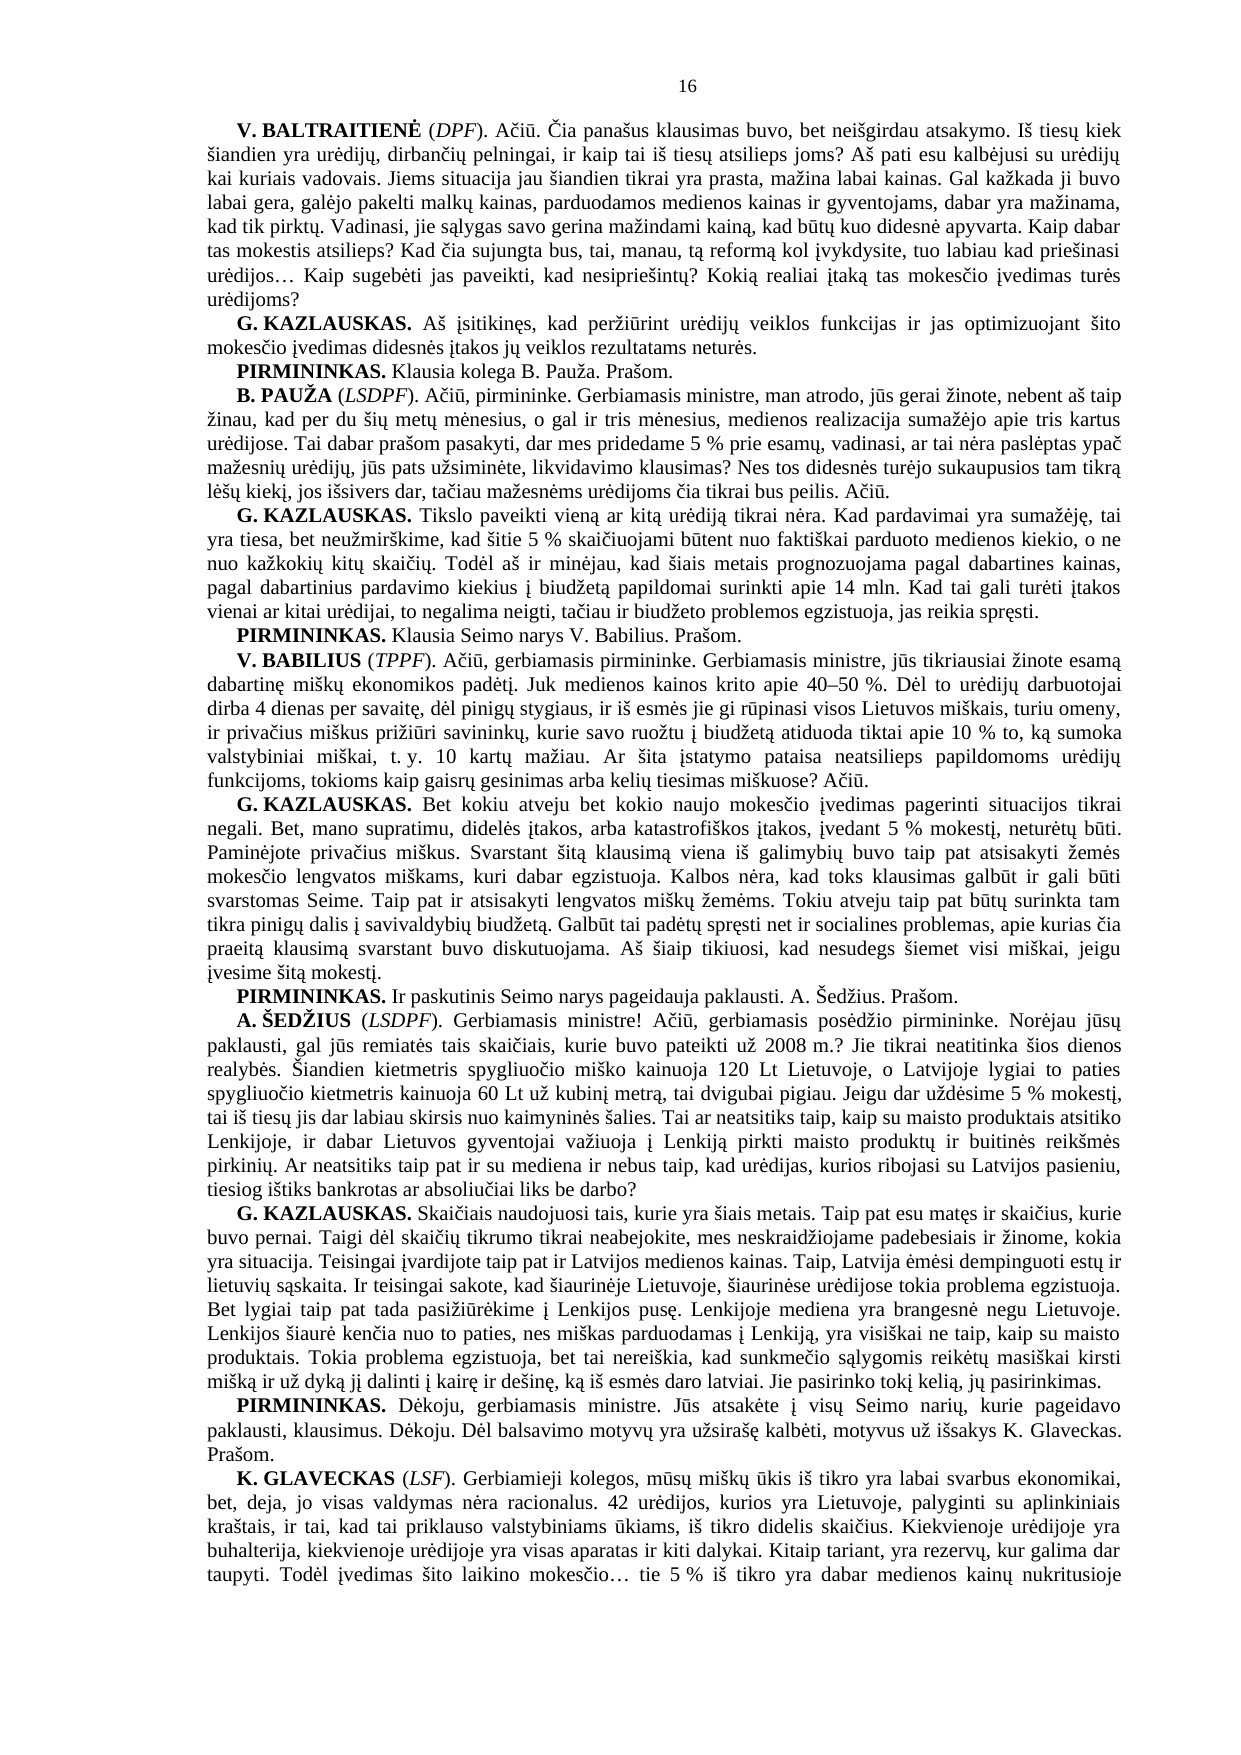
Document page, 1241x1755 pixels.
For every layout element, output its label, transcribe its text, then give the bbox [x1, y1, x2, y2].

text V. BALTRAITIENĖ (DPF). Ačiū. Čia panašus klausimas buvo, bet neišgirdau atsakymo. Iš tiesų kiek šiandien yra urėdijų, dirbančių pelningai, ir kaip tai iš tiesų atsilieps joms? Aš pati esu kalbėjusi su urėdijų kai kuriais vadovais. Jiems situacija jau šiandien tikrai yra prasta, mažina labai kainas. Gal kažkada ji buvo labai gera, galėjo pakelti malkų kainas, parduodamos medienos kainas ir gyventojams, dabar yra mažinama, kad tik pirktų. Vadinasi, jie sąlygas savo gerina mažindami kainą, kad būtų kuo didesnė apyvarta. Kaip dabar tas mokestis atsilieps? Kad čia sujungta bus, tai, manau, tą reformą kol įvykdysite, tuo labiau kad priešinasi urėdijos… Kaip sugebėti jas paveikti, kad nesipriešintų? Kokią realiai įtaką tas mokesčio įvedimas turės urėdijoms? [207, 118, 1122, 311]
text G. KAZLAUSKAS. Bet kokiu atveju bet kokio naujo mokesčio įvedimas pagerinti situacijos tikrai negali. Bet, mano supratimu, didelės įtakos, arba katastrofiškos įtakos, įvedant 5 % mokestį, neturėtų būti. Paminėjote privačius miškus. Svarstant šitą klausimą viena iš galimybių buvo taip pat atsisakyti žemės mokesčio lengvatos miškams, kuri dabar egzistuoja. Kalbos nėra, kad toks klausimas galbūt ir gali būti svarstomas Seime. Taip pat ir atsisakyti lengvatos miškų žemėms. Tokiu atveju taip pat būtų surinkta tam tikra pinigų dalis į savivaldybių biudžetą. Galbūt tai padėtų spręsti net ir socialines problemas, apie kurias čia praeitą klausimą svarstant buvo diskutuojama. Aš šiaip tikiuosi, kad nesudegs šiemet visi miškai, jeigu įvesime šitą mokestį. [207, 792, 1122, 984]
text PIRMININKAS. Dėkoju, gerbiamasis ministre. Jūs atsakėte į visų Seimo narių, kurie pageidavo paklausti, klausimus. Dėkoju. Dėl balsavimo motyvų yra užsirašę kalbėti, motyvus už išsakys K. Glaveckas. Prašom. [207, 1393, 1122, 1466]
text PIRMININKAS. Ir paskutinis Seimo narys pageidauja paklausti. A. Šedžius. Prašom. [207, 984, 1122, 1008]
text PIRMININKAS. Klausia kolega B. Pauža. Prašom. [207, 359, 1122, 383]
text G. KAZLAUSKAS. Aš įsitikinęs, kad peržiūrint urėdijų veiklos funkcijas ir jas optimizuojant šito mokesčio įvedimas didesnės įtakos jų veiklos rezultatams neturės. [207, 311, 1122, 359]
text V. BABILIUS (TPPF). Ačiū, gerbiamasis pirmininke. Gerbiamasis ministre, jūs tikriausiai žinote esamą dabartinę miškų ekonomikos padėtį. Juk medienos kainos krito apie 40–50 %. Dėl to urėdijų darbuotojai dirba 4 dienas per savaitę, dėl pinigų stygiaus, ir iš esmės jie gi rūpinasi visos Lietuvos miškais, turiu omeny, ir privačius miškus prižiūri savininkų, kurie savo ruožtu į biudžetą atiduoda tiktai apie 10 % to, ką sumoka valstybiniai miškai, t. y. 10 kartų mažiau. Ar šita įstatymo pataisa neatsilieps papildomoms urėdijų funkcijoms, tokioms kaip gaisrų gesinimas arba kelių tiesimas miškuose? Ačiū. [207, 647, 1122, 792]
text B. PAUŽA (LSDPF). Ačiū, pirmininke. Gerbiamasis ministre, man atrodo, jūs gerai žinote, nebent aš taip žinau, kad per du šių metų mėnesius, o gal ir tris mėnesius, medienos realizacija sumažėjo apie tris kartus urėdijose. Tai dabar prašom pasakyti, dar mes pridedame 5 % prie esamų, vadinasi, ar tai nėra paslėptas ypač mažesnių urėdijų, jūs pats užsiminėte, likvidavimo klausimas? Nes tos didesnės turėjo sukaupusios tam tikrą lėšų kiekį, jos išsivers dar, tačiau mažesnėms urėdijoms čia tikrai bus peilis. Ačiū. [207, 383, 1122, 503]
text PIRMININKAS. Klausia Seimo narys V. Babilius. Prašom. [207, 623, 1122, 647]
text G. KAZLAUSKAS. Skaičiais naudojuosi tais, kurie yra šiais metais. Taip pat esu matęs ir skaičius, kurie buvo pernai. Taigi dėl skaičių tikrumo tikrai neabejokite, mes neskraidžiojame padebesiais ir žinome, kokia yra situacija. Teisingai įvardijote taip pat ir Latvijos medienos kainas. Taip, Latvija ėmėsi dempinguoti estų ir lietuvių sąskaita. Ir teisingai sakote, kad šiaurinėje Lietuvoje, šiaurinėse urėdijose tokia problema egzistuoja. Bet lygiai taip pat tada pasižiūrėkime į Lenkijos pusę. Lenkijoje mediena yra brangesnė negu Lietuvoje. Lenkijos šiaurė kenčia nuo to paties, nes miškas parduodamas į Lenkiją, yra visiškai ne taip, kaip su maisto produktais. Tokia problema egzistuoja, bet tai nereiškia, kad sunkmečio sąlygomis reikėtų masiškai kirsti mišką ir už dyką jį dalinti į kairę ir dešinę, ką iš esmės daro latviai. Jie pasirinko tokį kelią, jų pasirinkimas. [207, 1201, 1122, 1393]
text A. ŠEDŽIUS (LSDPF). Gerbiamasis ministre! Ačiū, gerbiamasis posėdžio pirmininke. Norėjau jūsų paklausti, gal jūs remiatės tais skaičiais, kurie buvo pateikti už 2008 m.? Jie tikrai neatitinka šios dienos realybės. Šiandien kietmetris spygliuočio miško kainuoja 120 Lt Lietuvoje, o Latvijoje lygiai to paties spygliuočio kietmetris kainuoja 60 Lt už kubinį metrą, tai dvigubai pigiau. Jeigu dar uždėsime 5 % mokestį, tai iš tiesų jis dar labiau skirsis nuo kaimyninės šalies. Tai ar neatsitiks taip, kaip su maisto produktais atsitiko Lenkijoje, ir dabar Lietuvos gyventojai važiuoja į Lenkiją pirkti maisto produktų ir buitinės reikšmės pirkinių. Ar neatsitiks taip pat ir su mediena ir nebus taip, kad urėdijas, kurios ribojasi su Latvijos pasieniu, tiesiog ištiks bankrotas ar absoliučiai liks be darbo? [207, 1008, 1122, 1201]
text G. KAZLAUSKAS. Tikslo paveikti vieną ar kitą urėdiją tikrai nėra. Kad pardavimai yra sumažėję, tai yra tiesa, bet neužmirškime, kad šitie 5 % skaičiuojami būtent nuo faktiškai parduoto medienos kiekio, o ne nuo kažkokių kitų skaičių. Todėl aš ir minėjau, kad šiais metais prognozuojama pagal dabartines kainas, pagal dabartinius pardavimo kiekius į biudžetą papildomai surinkti apie 14 mln. Kad tai gali turėti įtakos vienai ar kitai urėdijai, to negalima neigti, tačiau ir biudžeto problemos egzistuoja, jas reikia spręsti. [207, 503, 1122, 623]
text K. GLAVECKAS (LSF). Gerbiamieji kolegos, mūsų miškų ūkis iš tikro yra labai svarbus ekonomikai, bet, deja, jo visas valdymas nėra racionalus. 42 urėdijos, kurios yra Lietuvoje, palyginti su aplinkiniais kraštais, ir tai, kad tai priklauso valstybiniams ūkiams, iš tikro didelis skaičius. Kiekvienoje urėdijoje yra buhalterija, kiekvienoje urėdijoje yra visas aparatas ir kiti dalykai. Kitaip tariant, yra rezervų, kur galima dar taupyti. Todėl įvedimas šito laikino mokesčio… tie 5 % iš tikro yra dabar medienos kainų nukritusioje [207, 1466, 1122, 1586]
